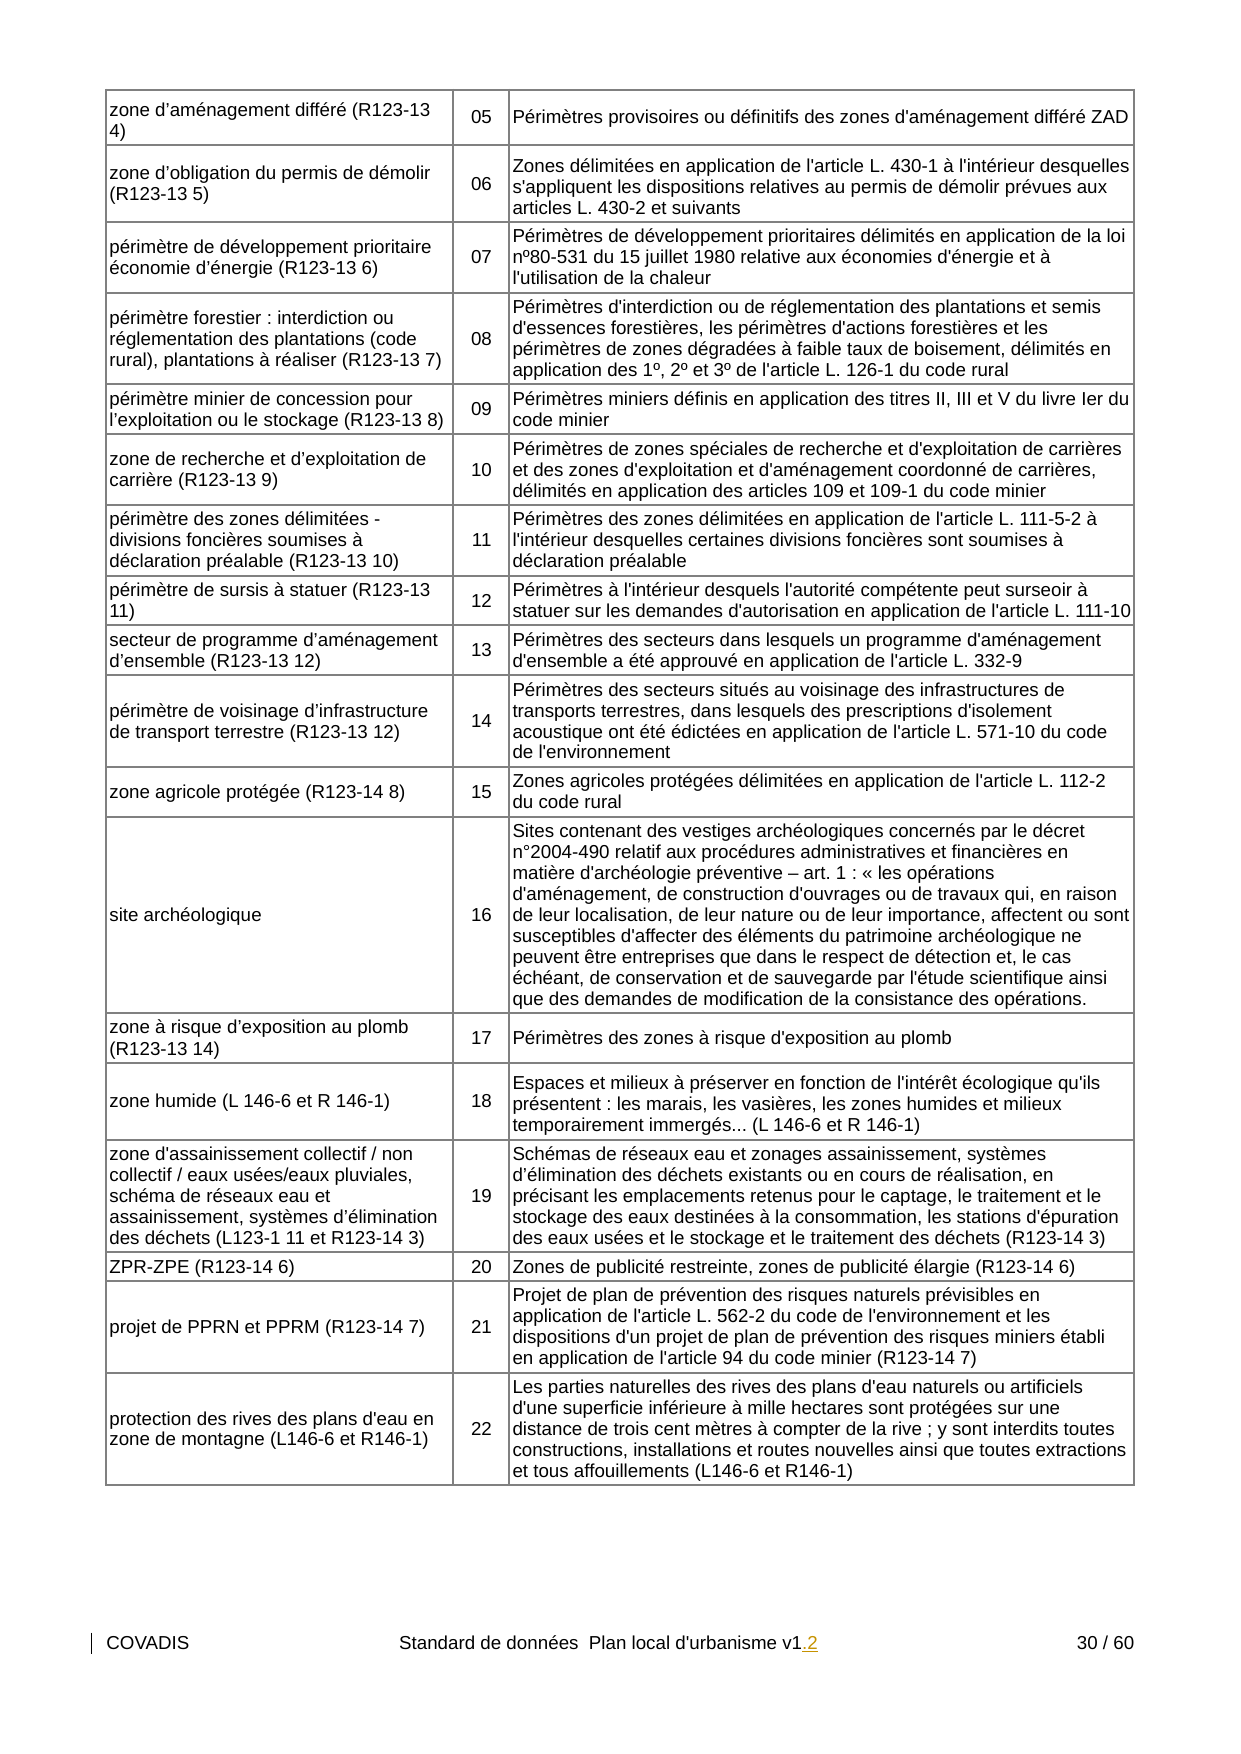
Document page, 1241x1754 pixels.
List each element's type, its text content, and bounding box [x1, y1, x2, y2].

table_cell zone d’obligation du permis de démolir (R123-13 5) [107, 146, 452, 221]
table_cell 15 [454, 768, 508, 816]
table_cell Zones de publicité restreinte, zones de publicité élargie (R123-14 6) [510, 1253, 1133, 1280]
table_cell périmètre de voisinage d’infrastructure de transport terrestre (R123-13 12) [107, 676, 452, 766]
table_cell zone de recherche et d’exploitation de carrière (R123-13 9) [107, 435, 452, 504]
table_cell secteur de programme d’aménagement d’ensemble (R123-13 12) [107, 626, 452, 674]
table_cell 06 [454, 146, 508, 221]
table_cell zone d'assainissement collectif / non collectif / eaux usées/eaux pluviales, schéma de réseaux eau et assainissement, systèmes d’élimination des déchets (L123-1 11 et R123-14 3) [107, 1141, 452, 1251]
table_cell périmètre des zones délimitées - divisions foncières soumises à déclaration préalable (R123-13 10) [107, 506, 452, 574]
table_cell 12 [454, 577, 508, 624]
table_cell Périmètres miniers définis en application des titres II, III et V du livre Ier du code minier [510, 385, 1133, 433]
table_cell Périmètres des secteurs situés au voisinage des infrastructures de transports terrestres, dans lesquels des prescriptions d'isolement acoustique ont été édictées en application de l'article L. 571-10 du code de l'environnement [510, 676, 1133, 766]
table_cell ZPR-ZPE (R123-14 6) [107, 1253, 452, 1280]
table_cell projet de PPRN et PPRM (R123-14 7) [107, 1282, 452, 1372]
table_cell Périmètres des zones à risque d'exposition au plomb [510, 1014, 1133, 1062]
table_cell zone à risque d’exposition au plomb (R123-13 14) [107, 1014, 452, 1062]
table_cell Périmètres de développement prioritaires délimités en application de la loi nº80-531 du 15 juillet 1980 relative aux économies d'énergie et à l'utilisation de la chaleur [510, 223, 1133, 292]
table_cell zone d’aménagement différé (R123-13 4) [107, 91, 452, 144]
table_cell périmètre forestier : interdiction ou réglementation des plantations (code rural), plantations à réaliser (R123-13 7) [107, 294, 452, 383]
table_cell zone agricole protégée (R123-14 8) [107, 768, 452, 816]
table_cell 22 [454, 1374, 508, 1484]
table_cell 18 [454, 1064, 508, 1138]
table_cell 20 [454, 1253, 508, 1280]
table_cell 13 [454, 626, 508, 674]
table_cell protection des rives des plans d'eau en zone de montagne (L146-6 et R146-1) [107, 1374, 452, 1484]
table_cell Périmètres d'interdiction ou de réglementation des plantations et semis d'essences forestières, les périmètres d'actions forestières et les périmètres de zones dégradées à faible taux de boisement, délimités en application des 1º, 2º et 3º de l'article L. 126-1 du code rural [510, 294, 1133, 383]
table_cell 19 [454, 1141, 508, 1251]
table_cell Les parties naturelles des rives des plans d'eau naturels ou artificiels d'une superficie inférieure à mille hectares sont protégées sur une distance de trois cent mètres à compter de la rive ; y sont interdits toutes constructions, installations et routes nouvelles ainsi que toutes extractions et tous affouillements (L146-6 et R146-1) [510, 1374, 1133, 1484]
table_cell 09 [454, 385, 508, 433]
table_cell zone humide (L 146-6 et R 146-1) [107, 1064, 452, 1138]
table_cell Zones délimitées en application de l'article L. 430-1 à l'intérieur desquelles s'appliquent les dispositions relatives au permis de démolir prévues aux articles L. 430-2 et suivants [510, 146, 1133, 221]
table_cell 07 [454, 223, 508, 292]
table_cell 11 [454, 506, 508, 574]
table_cell Périmètres de zones spéciales de recherche et d'exploitation de carrières et des zones d'exploitation et d'aménagement coordonné de carrières, délimités en application des articles 109 et 109-1 du code minier [510, 435, 1133, 504]
table_cell 10 [454, 435, 508, 504]
table_cell Périmètres des secteurs dans lesquels un programme d'aménagement d'ensemble a été approuvé en application de l'article L. 332-9 [510, 626, 1133, 674]
table_cell Zones agricoles protégées délimitées en application de l'article L. 112-2 du code rural [510, 768, 1133, 816]
table_cell périmètre de développement prioritaire économie d’énergie (R123-13 6) [107, 223, 452, 292]
table_cell Périmètres des zones délimitées en application de l'article L. 111-5-2 à l'intérieur desquelles certaines divisions foncières sont soumises à déclaration préalable [510, 506, 1133, 574]
table_cell site archéologique [107, 818, 452, 1012]
table_cell Projet de plan de prévention des risques naturels prévisibles en application de l'article L. 562-2 du code de l'environnement et les dispositions d'un projet de plan de prévention des risques miniers établi en application de l'article 94 du code minier (R123-14 7) [510, 1282, 1133, 1372]
table_cell 21 [454, 1282, 508, 1372]
table_cell Schémas de réseaux eau et zonages assainissement, systèmes d’élimination des déchets existants ou en cours de réalisation, en précisant les emplacements retenus pour le captage, le traitement et le stockage des eaux destinées à la consommation, les stations d'épuration des eaux usées et le stockage et le traitement des déchets (R123-14 3) [510, 1141, 1133, 1251]
table_cell Espaces et milieux à préserver en fonction de l'intérêt écologique qu'ils présentent : les marais, les vasières, les zones humides et milieux temporairement immergés... (L 146-6 et R 146-1) [510, 1064, 1133, 1138]
table_cell 17 [454, 1014, 508, 1062]
table_cell 16 [454, 818, 508, 1012]
table_cell 14 [454, 676, 508, 766]
table_cell Périmètres à l'intérieur desquels l'autorité compétente peut surseoir à statuer sur les demandes d'autorisation en application de l'article L. 111-10 [510, 577, 1133, 624]
table_cell 05 [454, 91, 508, 144]
table_cell Sites contenant des vestiges archéologiques concernés par le décret n°2004-490 relatif aux procédures administratives et financières en matière d'archéologie préventive – art. 1 : « les opérations d'aménagement, de construction d'ouvrages ou de travaux qui, en raison de leur localisation, de leur nature ou de leur importance, affectent ou sont susceptibles d'affecter des éléments du patrimoine archéologique ne peuvent être entreprises que dans le respect de détection et, le cas échéant, de conservation et de sauvegarde par l'étude scientifique ainsi que des demandes de modification de la consistance des opérations. [510, 818, 1133, 1012]
table_cell Périmètres provisoires ou définitifs des zones d'aménagement différé ZAD [510, 91, 1133, 144]
table_cell 08 [454, 294, 508, 383]
table_cell périmètre de sursis à statuer (R123-13 11) [107, 577, 452, 624]
table_cell périmètre minier de concession pour l’exploitation ou le stockage (R123-13 8) [107, 385, 452, 433]
